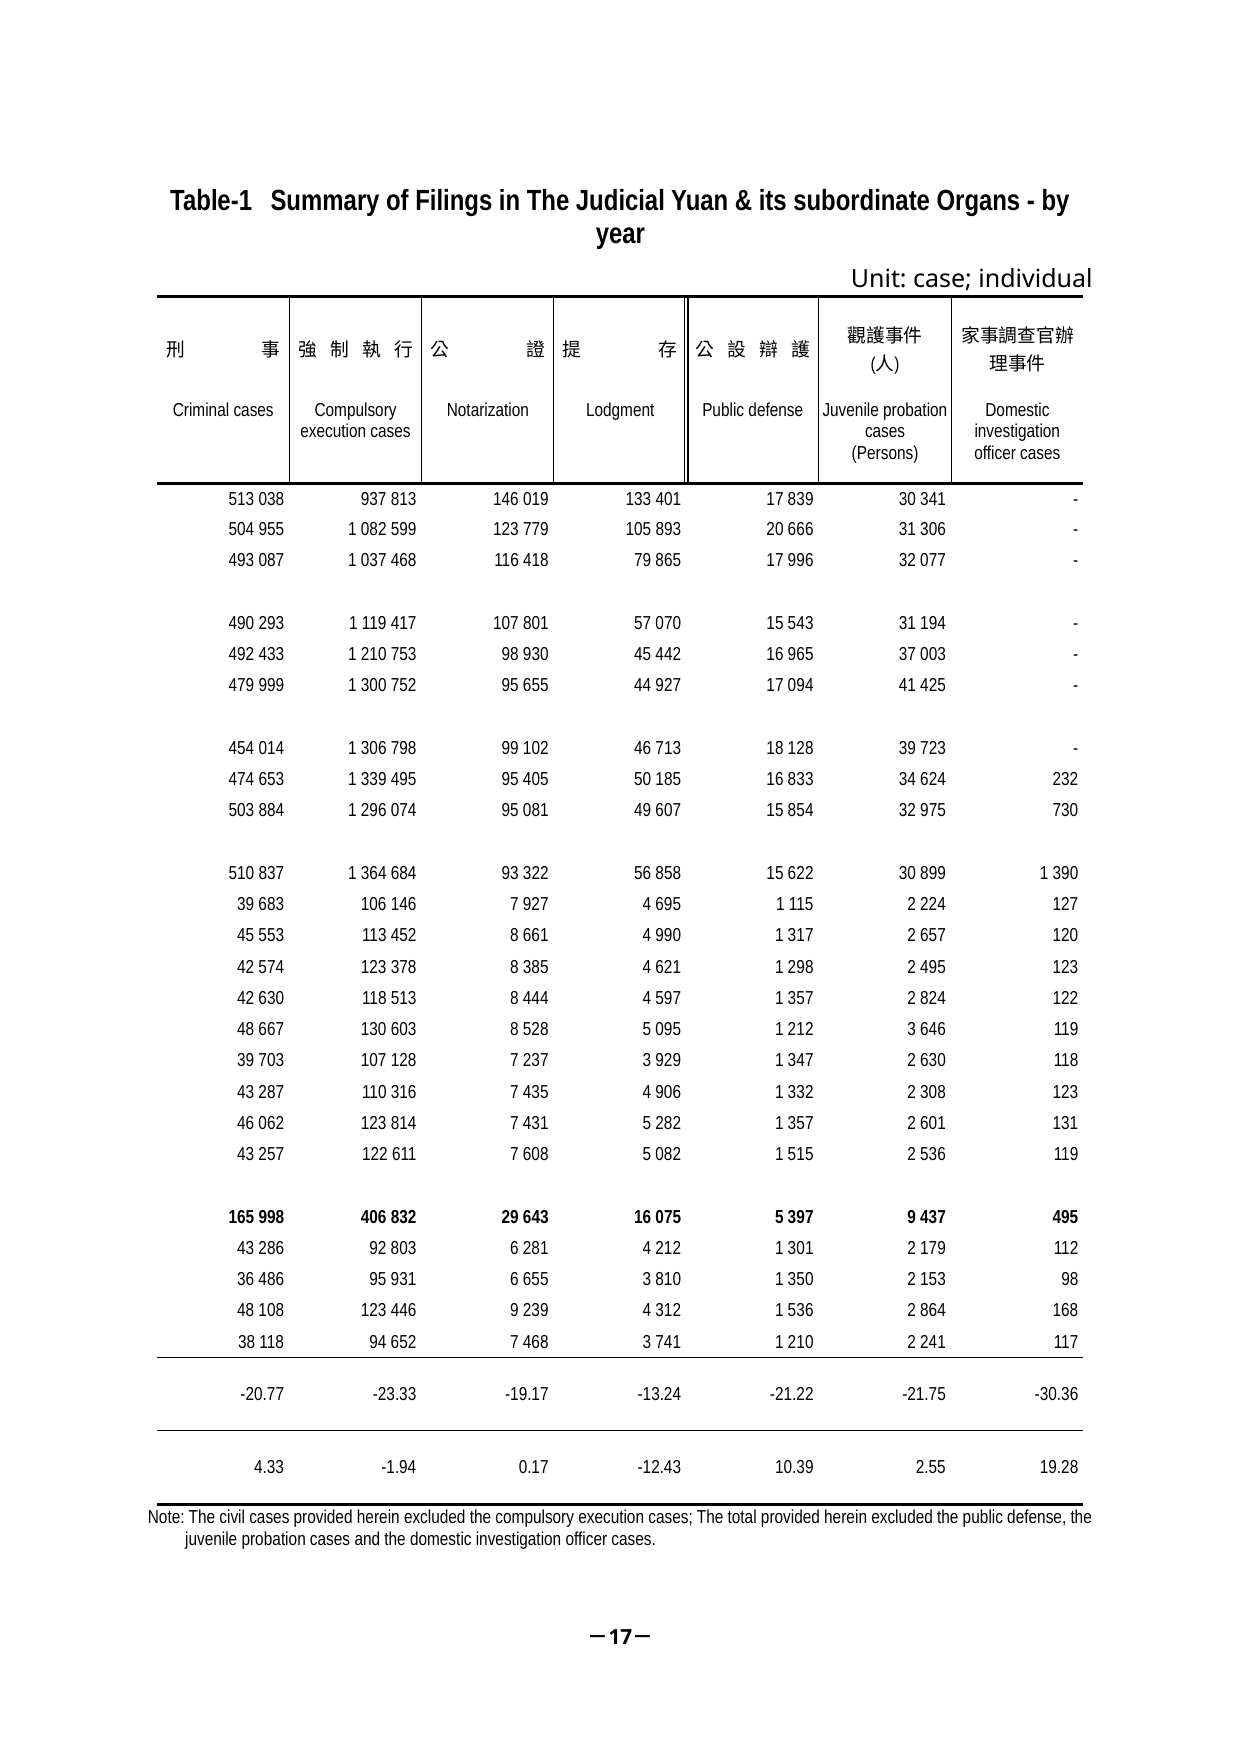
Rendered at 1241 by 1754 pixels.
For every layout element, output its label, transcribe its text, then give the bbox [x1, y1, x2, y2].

table_cell 513 038 [157, 485, 289, 513]
table_cell 1 082 599 [289, 513, 422, 544]
table_cell 1 390 [951, 857, 1083, 888]
table_cell 131 [951, 1107, 1083, 1138]
table_cell 479 999 [157, 670, 289, 701]
table_cell Public defense [689, 399, 818, 482]
table_cell - [951, 607, 1083, 638]
table_cell 16 833 [686, 763, 818, 794]
table_cell 112 [951, 1232, 1083, 1263]
table_cell 492 433 [157, 638, 289, 669]
table_cell 2 241 [819, 1326, 951, 1357]
table_cell 937 813 [289, 485, 422, 513]
table_cell 1 306 798 [289, 732, 422, 763]
table_cell 7 431 [422, 1107, 554, 1138]
table_cell 1 119 417 [289, 607, 422, 638]
table_cell 32 975 [819, 795, 951, 826]
table_header 家事調查官辦理事件 [952, 298, 1083, 399]
table_cell 17 839 [686, 485, 818, 513]
table_cell 490 293 [157, 607, 289, 638]
table_cell 1 515 [686, 1138, 818, 1169]
table_cell 146 019 [422, 485, 554, 513]
table_cell 15 854 [686, 795, 818, 826]
table_cell 39 683 [157, 888, 289, 919]
table_cell [951, 1170, 1083, 1201]
table_cell 1 347 [686, 1045, 818, 1076]
table_cell 123 [951, 951, 1083, 982]
table_cell 127 [951, 888, 1083, 919]
table_cell 16 075 [554, 1201, 686, 1232]
table_cell 2 630 [819, 1045, 951, 1076]
table_cell 165 998 [157, 1201, 289, 1232]
table_cell 5 397 [686, 1201, 818, 1232]
table_cell [686, 826, 818, 857]
table_cell [422, 701, 554, 732]
table_cell 3 929 [554, 1045, 686, 1076]
table_header 觀護事件 (人) [819, 298, 951, 399]
table_cell Compulsory execution cases [290, 399, 421, 482]
table_cell 123 446 [289, 1295, 422, 1326]
table_cell 19.28 [951, 1431, 1083, 1503]
table_cell [819, 826, 951, 857]
table_cell 4 990 [554, 920, 686, 951]
table_cell 17 996 [686, 545, 818, 576]
table_cell [686, 576, 818, 607]
table_cell 2 224 [819, 888, 951, 919]
table_cell 36 486 [157, 1263, 289, 1294]
table_cell 95 081 [422, 795, 554, 826]
table_cell 30 899 [819, 857, 951, 888]
table_cell [686, 1170, 818, 1201]
table_cell 116 418 [422, 545, 554, 576]
table_cell 113 452 [289, 920, 422, 951]
table_cell 2.55 [819, 1431, 951, 1503]
table_cell 46 713 [554, 732, 686, 763]
table_header 提存 [554, 298, 684, 399]
table_cell 1 300 752 [289, 670, 422, 701]
table_cell 1 357 [686, 1107, 818, 1138]
table_cell 30 341 [819, 485, 951, 513]
table_cell 31 306 [819, 513, 951, 544]
table_cell 46 062 [157, 1107, 289, 1138]
table_header 強制執行 [290, 298, 421, 399]
table_cell Notarization [422, 399, 553, 482]
table_cell 2 601 [819, 1107, 951, 1138]
table_cell 20 666 [686, 513, 818, 544]
table_cell 119 [951, 1013, 1083, 1044]
table_cell 3 741 [554, 1326, 686, 1357]
table_cell 43 257 [157, 1138, 289, 1169]
table_cell 2 308 [819, 1076, 951, 1107]
table_cell 2 657 [819, 920, 951, 951]
table_cell -13.24 [554, 1358, 686, 1430]
table_cell 232 [951, 763, 1083, 794]
table_cell 45 442 [554, 638, 686, 669]
table_cell 31 194 [819, 607, 951, 638]
table_cell 1 037 468 [289, 545, 422, 576]
table_cell 2 536 [819, 1138, 951, 1169]
table_cell 41 425 [819, 670, 951, 701]
table_cell 168 [951, 1295, 1083, 1326]
table_cell 1 298 [686, 951, 818, 982]
table_cell 50 185 [554, 763, 686, 794]
table_cell 17 094 [686, 670, 818, 701]
table_cell 7 237 [422, 1045, 554, 1076]
table_cell 2 824 [819, 982, 951, 1013]
table_cell 106 146 [289, 888, 422, 919]
table_cell 107 801 [422, 607, 554, 638]
table_cell 15 622 [686, 857, 818, 888]
table_cell - [951, 670, 1083, 701]
table_cell 92 803 [289, 1232, 422, 1263]
table_cell 2 495 [819, 951, 951, 982]
table_header 公設辯護 [689, 298, 818, 399]
table_cell 123 779 [422, 513, 554, 544]
table_cell 110 316 [289, 1076, 422, 1107]
table_cell 123 [951, 1076, 1083, 1107]
table_cell 10.39 [686, 1431, 818, 1503]
table_cell Domestic investigation officer cases [952, 399, 1083, 482]
table_cell [554, 826, 686, 857]
table_cell 1 339 495 [289, 763, 422, 794]
table_cell Lodgment [554, 399, 684, 482]
table_cell 6 655 [422, 1263, 554, 1294]
table_cell -23.33 [289, 1358, 422, 1430]
table_cell 130 603 [289, 1013, 422, 1044]
table_cell 1 364 684 [289, 857, 422, 888]
table_cell 3 646 [819, 1013, 951, 1044]
table_cell - [951, 545, 1083, 576]
table_cell -21.22 [686, 1358, 818, 1430]
table_cell 99 102 [422, 732, 554, 763]
table_cell [157, 576, 289, 607]
table_cell 8 528 [422, 1013, 554, 1044]
table_cell 1 296 074 [289, 795, 422, 826]
table_cell 38 118 [157, 1326, 289, 1357]
table_cell 730 [951, 795, 1083, 826]
table_cell -19.17 [422, 1358, 554, 1430]
table_cell 34 624 [819, 763, 951, 794]
table_cell 5 082 [554, 1138, 686, 1169]
table_cell [554, 1170, 686, 1201]
table_cell 43 287 [157, 1076, 289, 1107]
table_cell 120 [951, 920, 1083, 951]
table_cell -30.36 [951, 1358, 1083, 1430]
table_cell 98 [951, 1263, 1083, 1294]
table_cell 1 317 [686, 920, 818, 951]
table_cell [289, 576, 422, 607]
table_cell [554, 701, 686, 732]
table_cell 48 667 [157, 1013, 289, 1044]
table_cell [289, 701, 422, 732]
table_cell [422, 1170, 554, 1201]
table_cell 2 179 [819, 1232, 951, 1263]
table_cell 0.17 [422, 1431, 554, 1503]
table_cell 503 884 [157, 795, 289, 826]
table_cell -21.75 [819, 1358, 951, 1430]
table_cell 1 350 [686, 1263, 818, 1294]
table_cell 15 543 [686, 607, 818, 638]
table_cell -20.77 [157, 1358, 289, 1430]
table_header 公證 [422, 298, 553, 399]
table_cell 7 468 [422, 1326, 554, 1357]
table_cell 4 212 [554, 1232, 686, 1263]
table_cell 122 [951, 982, 1083, 1013]
table_cell 98 930 [422, 638, 554, 669]
table_cell 8 385 [422, 951, 554, 982]
table_cell [951, 826, 1083, 857]
table_cell 18 128 [686, 732, 818, 763]
table_cell [554, 576, 686, 607]
table_cell 474 653 [157, 763, 289, 794]
table_cell 42 574 [157, 951, 289, 982]
table_cell 1 536 [686, 1295, 818, 1326]
table_cell 1 332 [686, 1076, 818, 1107]
table_cell 4 597 [554, 982, 686, 1013]
table_cell 7 435 [422, 1076, 554, 1107]
table_cell 510 837 [157, 857, 289, 888]
table_cell -12.43 [554, 1431, 686, 1503]
table_cell - [951, 638, 1083, 669]
table_cell 49 607 [554, 795, 686, 826]
table_cell 4 312 [554, 1295, 686, 1326]
table_cell 2 153 [819, 1263, 951, 1294]
table_cell 1 115 [686, 888, 818, 919]
table_cell 79 865 [554, 545, 686, 576]
table_cell 16 965 [686, 638, 818, 669]
table_cell 3 810 [554, 1263, 686, 1294]
table_cell 1 210 753 [289, 638, 422, 669]
table_cell 37 003 [819, 638, 951, 669]
table_cell 123 814 [289, 1107, 422, 1138]
table_cell 29 643 [422, 1201, 554, 1232]
table_cell 495 [951, 1201, 1083, 1232]
table_header 刑事 [157, 298, 289, 399]
table_cell 122 611 [289, 1138, 422, 1169]
table_cell 45 553 [157, 920, 289, 951]
table_cell 42 630 [157, 982, 289, 1013]
table_cell 48 108 [157, 1295, 289, 1326]
table_cell 118 [951, 1045, 1083, 1076]
table_cell [686, 701, 818, 732]
table_cell 95 931 [289, 1263, 422, 1294]
table_cell 4 906 [554, 1076, 686, 1107]
table_cell 9 437 [819, 1201, 951, 1232]
table_cell 95 405 [422, 763, 554, 794]
table_cell - [951, 485, 1083, 513]
table_cell 5 282 [554, 1107, 686, 1138]
table_cell Criminal cases [157, 399, 289, 482]
table_cell 1 301 [686, 1232, 818, 1263]
table_cell 504 955 [157, 513, 289, 544]
table_cell 39 723 [819, 732, 951, 763]
table_cell 4 621 [554, 951, 686, 982]
table_cell 93 322 [422, 857, 554, 888]
table_cell 32 077 [819, 545, 951, 576]
table_cell Juvenile probation cases (Persons) [819, 399, 951, 482]
table_cell [422, 576, 554, 607]
table_cell 107 128 [289, 1045, 422, 1076]
table_cell [289, 1170, 422, 1201]
table_cell 5 095 [554, 1013, 686, 1044]
table_cell 118 513 [289, 982, 422, 1013]
table_cell 7 927 [422, 888, 554, 919]
table_cell 105 893 [554, 513, 686, 544]
table_cell 39 703 [157, 1045, 289, 1076]
text Unit: case; individual [148, 260, 1092, 294]
table_cell [422, 826, 554, 857]
table_cell 119 [951, 1138, 1083, 1169]
table_cell 43 286 [157, 1232, 289, 1263]
table_cell [819, 701, 951, 732]
table_cell 6 281 [422, 1232, 554, 1263]
table_cell 123 378 [289, 951, 422, 982]
table_cell 56 858 [554, 857, 686, 888]
table_cell 94 652 [289, 1326, 422, 1357]
table_cell 133 401 [554, 485, 686, 513]
table_cell 8 444 [422, 982, 554, 1013]
table_cell -1.94 [289, 1431, 422, 1503]
table_cell 8 661 [422, 920, 554, 951]
table_cell 4 695 [554, 888, 686, 919]
table_cell [951, 701, 1083, 732]
table_cell [157, 1170, 289, 1201]
table_cell 57 070 [554, 607, 686, 638]
table_cell - [951, 513, 1083, 544]
text Table-1 Summary of Filings in The Judicial Yuan & its subordinate Organs - by year [148, 183, 1092, 250]
table_cell [157, 701, 289, 732]
table_cell [289, 826, 422, 857]
table_cell [157, 826, 289, 857]
table_cell [951, 576, 1083, 607]
table_cell 1 357 [686, 982, 818, 1013]
table_cell 44 927 [554, 670, 686, 701]
table_cell 454 014 [157, 732, 289, 763]
table_cell [819, 576, 951, 607]
table_cell 9 239 [422, 1295, 554, 1326]
table_cell 4.33 [157, 1431, 289, 1503]
table_cell 117 [951, 1326, 1083, 1357]
text Note: The civil cases provided herein excluded the compulsory execution cases; The total provided herein excluded the public defense, the juvenile probation cases and the domestic investigation officer cases. [148, 1506, 1092, 1549]
table_cell 493 087 [157, 545, 289, 576]
table_cell 406 832 [289, 1201, 422, 1232]
table_cell - [951, 732, 1083, 763]
table_cell 1 210 [686, 1326, 818, 1357]
table_cell 1 212 [686, 1013, 818, 1044]
table_cell 95 655 [422, 670, 554, 701]
table_cell [819, 1170, 951, 1201]
table_cell 2 864 [819, 1295, 951, 1326]
table_cell 7 608 [422, 1138, 554, 1169]
